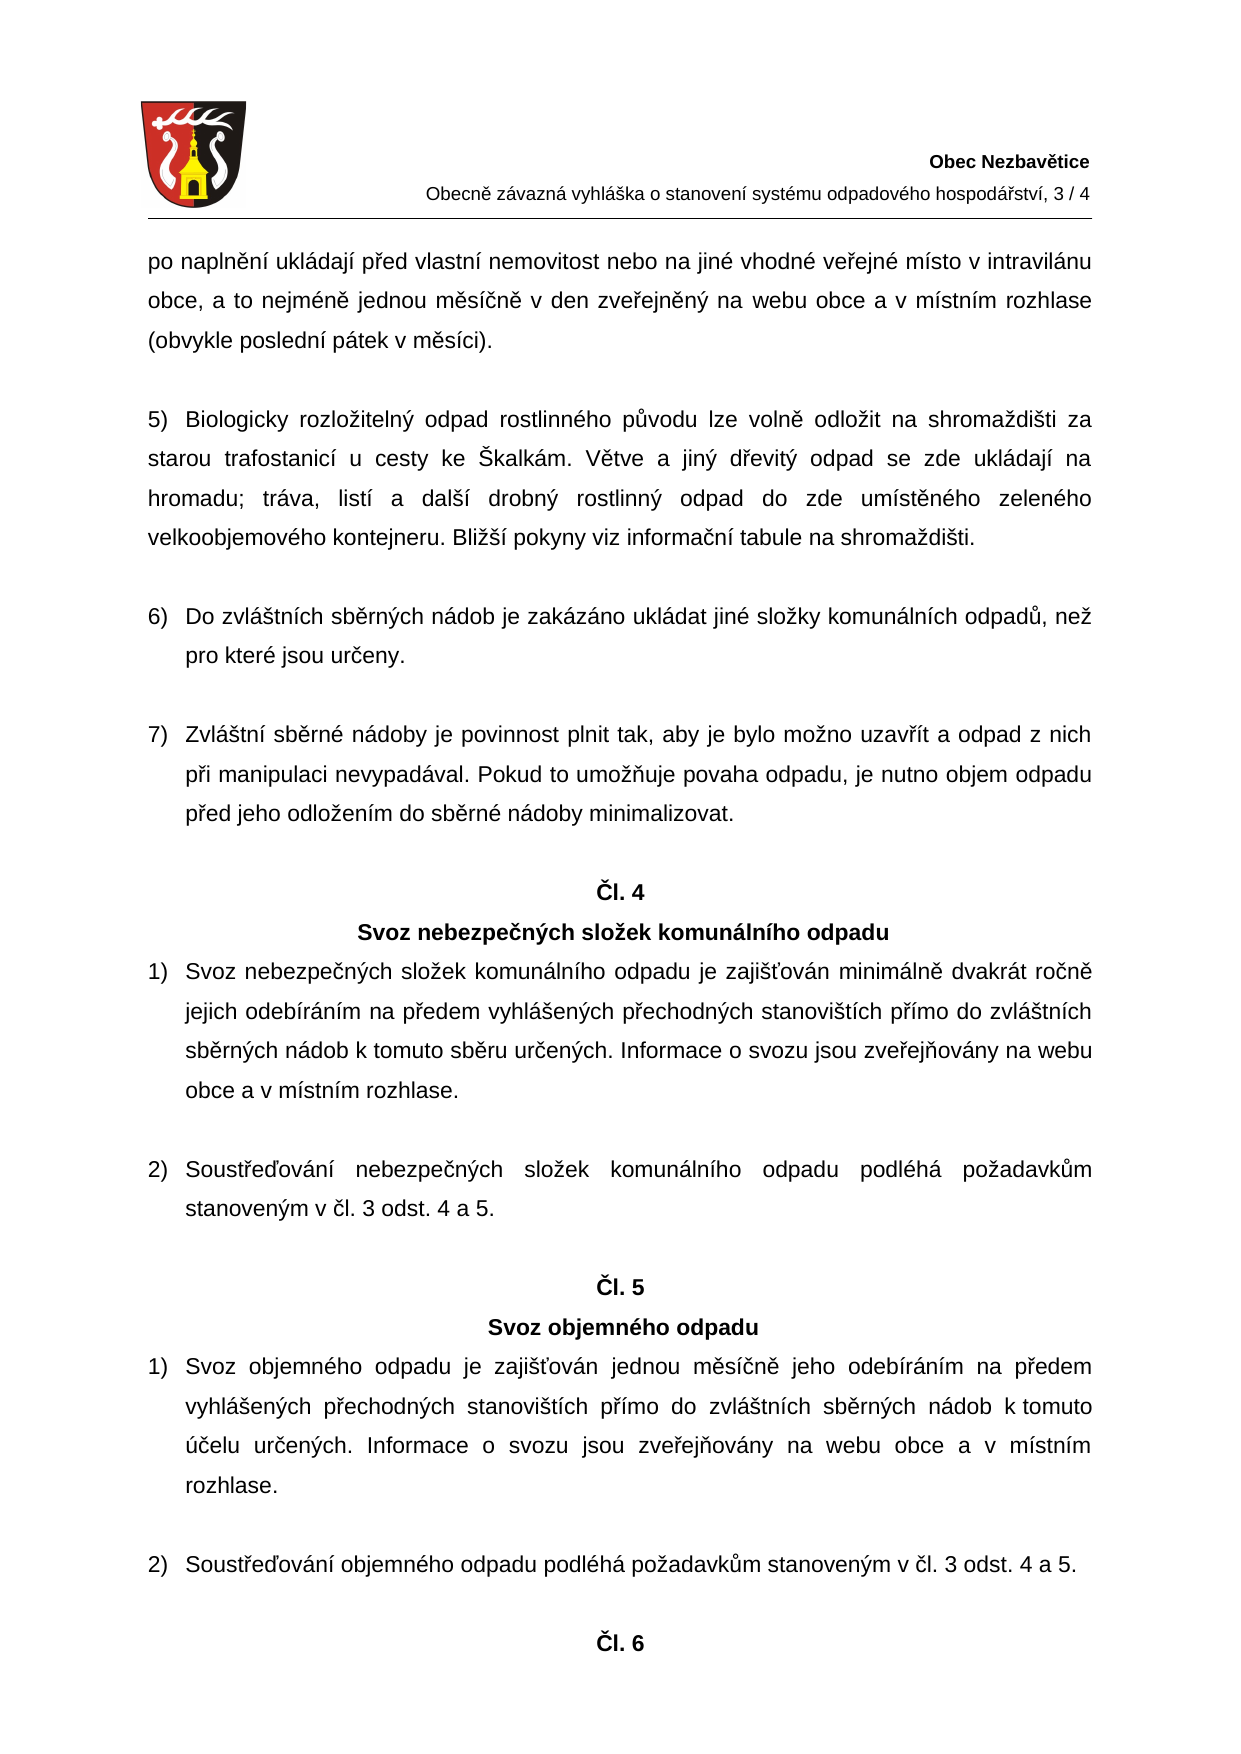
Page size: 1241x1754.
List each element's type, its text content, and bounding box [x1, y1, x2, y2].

list Svoz nebezpečných složek komunálního odpadu je zajišťován minimálně dvakrát ročně jejich odebíráním na předem vyhlášených přechodných stanovištích přímo do zvláštních sběrných nádob k tomuto sběru určených. Informace o svozu jsou zveřejňovány na webu obce a v místním rozhlase. [148, 958, 1092, 1103]
subtitle Čl. 4 [148, 879, 1092, 906]
list Biologicky rozložitelný odpad rostlinného původu lze volně odložit na shromaždišti za starou trafostanicí u cesty ke Škalkám. Větve a jiný dřevitý odpad se zde ukládají na hromadu; tráva, listí a další drobný rostlinný odpad do zde umístěného zeleného velkoobjemového kontejneru. Bližší pokyny viz informační tabule na shromaždišti. [148, 406, 1092, 550]
list Svoz objemného odpadu je zajišťován jednou měsíčně jeho odebíráním na předem vyhlášených přechodných stanovištích přímo do zvláštních sběrných nádob k tomuto účelu určených. Informace o svozu jsou zveřejňovány na webu obce a v místním rozhlase. [148, 1353, 1092, 1498]
text Svoz objemného odpadu [148, 1314, 1092, 1340]
subtitle Svoz nebezpečných složek komunálního odpadu [148, 919, 1092, 945]
list Soustřeďování objemného odpadu podléhá požadavkům stanoveným v čl. 3 odst. 4 a 5. [148, 1551, 1092, 1577]
list po naplnění ukládají před vlastní nemovitost nebo na jiné vhodné veřejné místo v intravilánu obce, a to nejméně jednou měsíčně v den zveřejněný na webu obce a v místním rozhlase (obvykle poslední pátek v měsíci). [148, 248, 1092, 353]
list Soustřeďování nebezpečných složek komunálního odpadu podléhá požadavkům stanoveným v čl. 3 odst. 4 a 5. [148, 1156, 1092, 1222]
list Zvláštní sběrné nádoby je povinnost plnit tak, aby je bylo možno uzavřít a odpad z nich při manipulaci nevypadával. Pokud to umožňuje povaha odpadu, je nutno objem odpadu před jeho odložením do sběrné nádoby minimalizovat. [148, 721, 1092, 827]
list Do zvláštních sběrných nádob je zakázáno ukládat jiné složky komunálních odpadů, než pro které jsou určeny. [148, 603, 1092, 669]
text Čl. 6 [148, 1629, 1092, 1656]
text Čl. 5 [148, 1274, 1092, 1301]
picture [140, 101, 247, 208]
